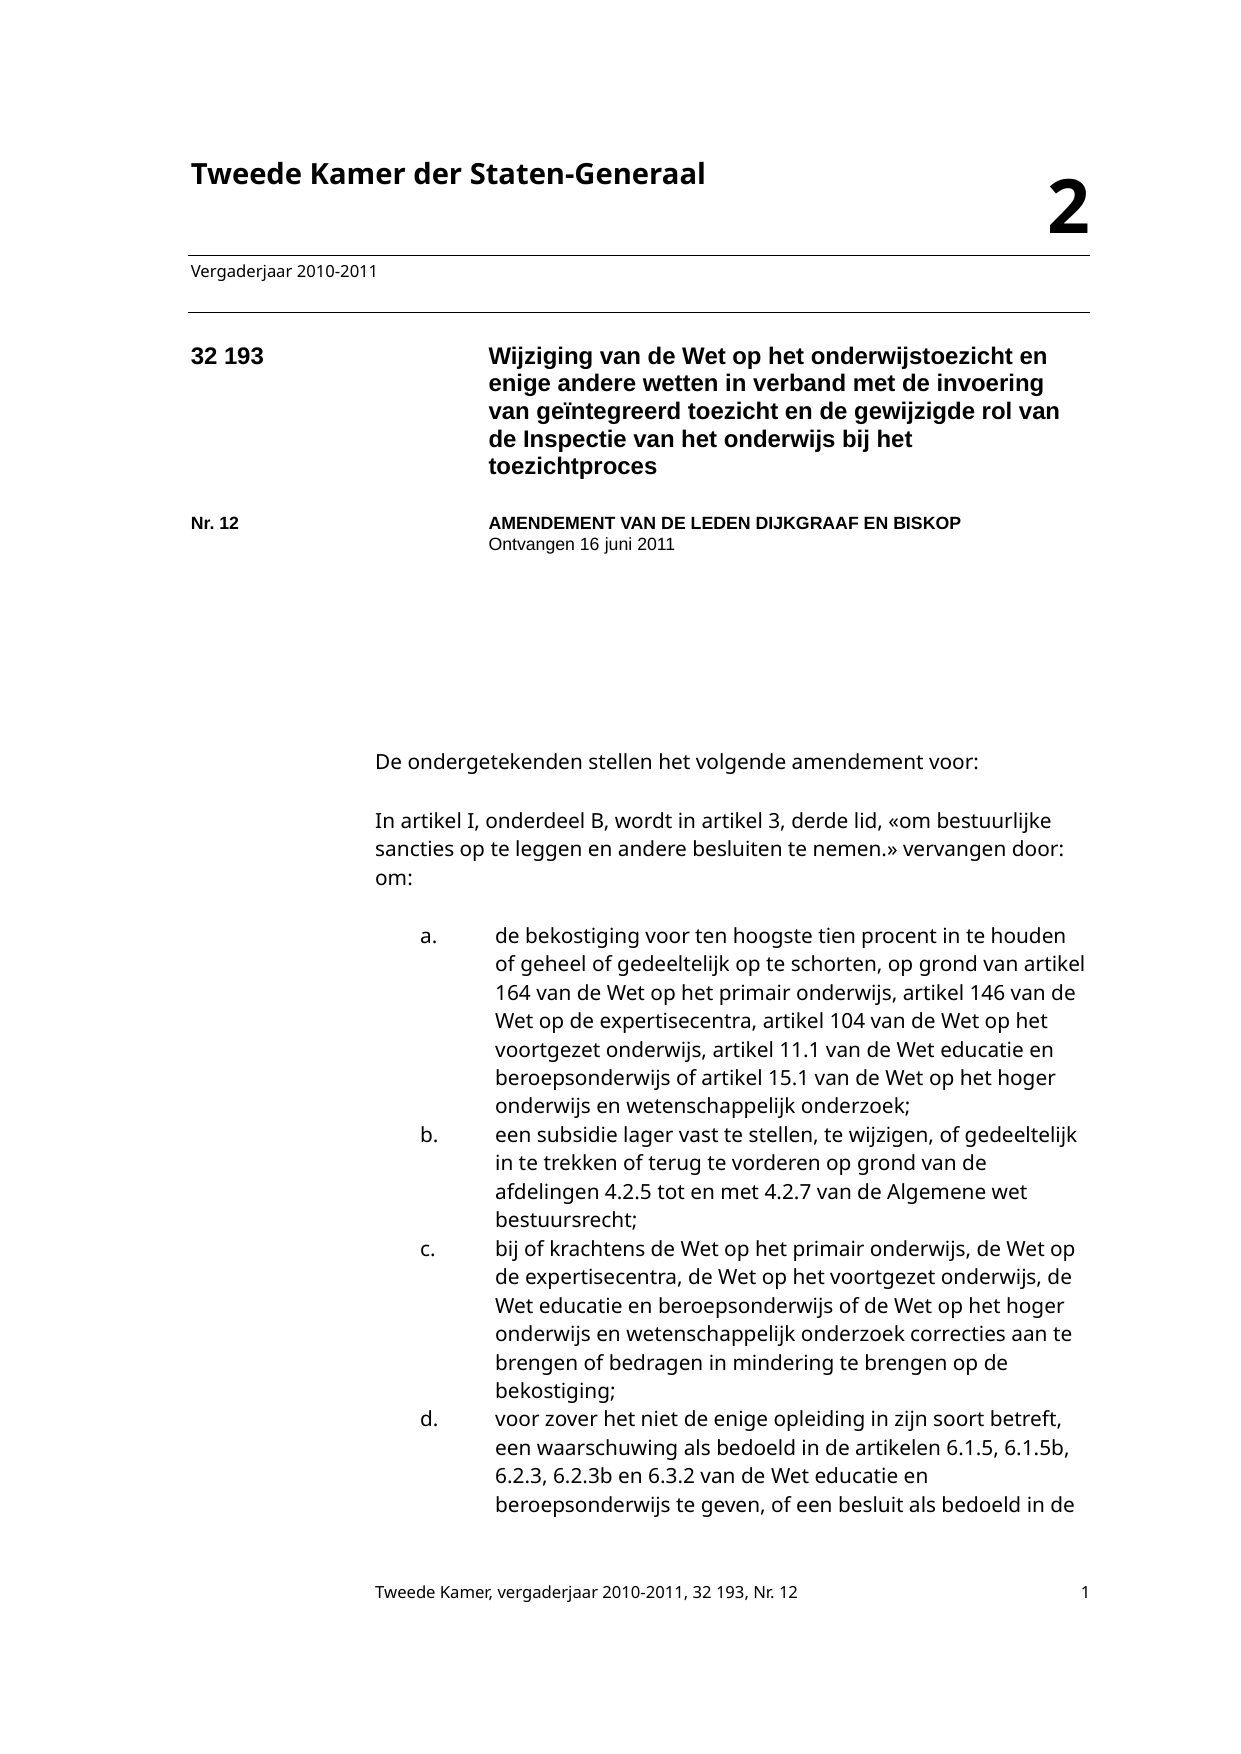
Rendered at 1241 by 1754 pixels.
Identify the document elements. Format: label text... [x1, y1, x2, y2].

table_cell Nr. 12 [188, 510, 485, 629]
table_header Tweede Kamer der Staten-Generaal [188, 150, 909, 255]
list voor zover het niet de enige opleiding in zijn soort betreft, een waarschuwing als bedoeld in de artikelen 6.1.5, 6.1.5b, 6.2.3, 6.2.3b en 6.3.2 van de Wet educatie en beroepsonderwijs te geven, of een besluit als bedoeld in de [420, 1404, 1090, 1518]
list de bekostiging voor ten hoogste tien procent in te houden of geheel of gedeeltelijk op te schorten, op grond van artikel 164 van de Wet op het primair onderwijs, artikel 146 van de Wet op de expertisecentra, artikel 104 van de Wet op het voortgezet onderwijs, artikel 11.1 van de Wet educatie en beroepsonderwijs of artikel 15.1 van de Wet op het hoger onderwijs en wetenschappelijk onderzoek; [420, 921, 1090, 1120]
table_cell [485, 313, 1090, 339]
table_header 2 [910, 150, 1090, 255]
list bij of krachtens de Wet op het primair onderwijs, de Wet op de expertisecentra, de Wet op het voortgezet onderwijs, de Wet educatie en beroepsonderwijs of de Wet op het hoger onderwijs en wetenschappelijk onderzoek correcties aan te brengen of bedragen in mindering te brengen op de bekostiging; [420, 1234, 1090, 1404]
table_cell 32 193 [188, 339, 485, 510]
text In artikel I, onderdeel B, wordt in artikel 3, derde lid, «om bestuurlijke sancties op te leggen en andere besluiten te nemen.» vervangen door: om: [375, 806, 1090, 891]
table_cell Vergaderjaar 2010-2011 [188, 256, 485, 312]
table_cell AMENDEMENT VAN DE LEDEN DIJKGRAAF EN BISKOP Ontvangen 16 juni 2011 [485, 510, 1090, 629]
list een subsidie lager vast te stellen, te wijzigen, of gedeeltelijk in te trekken of terug te vorderen op grond van de afdelingen 4.2.5 tot en met 4.2.7 van de Algemene wet bestuursrecht; [420, 1120, 1090, 1234]
text De ondergetekenden stellen het volgende amendement voor: [375, 747, 1090, 776]
table_cell [188, 313, 485, 339]
table_cell [485, 256, 1090, 312]
table_cell Wijziging van de Wet op het onderwijstoezicht en enige andere wetten in verband met de invoering van geïntegreerd toezicht en de gewijzigde rol van de Inspectie van het onderwijs bij het toezichtproces [485, 339, 1090, 510]
